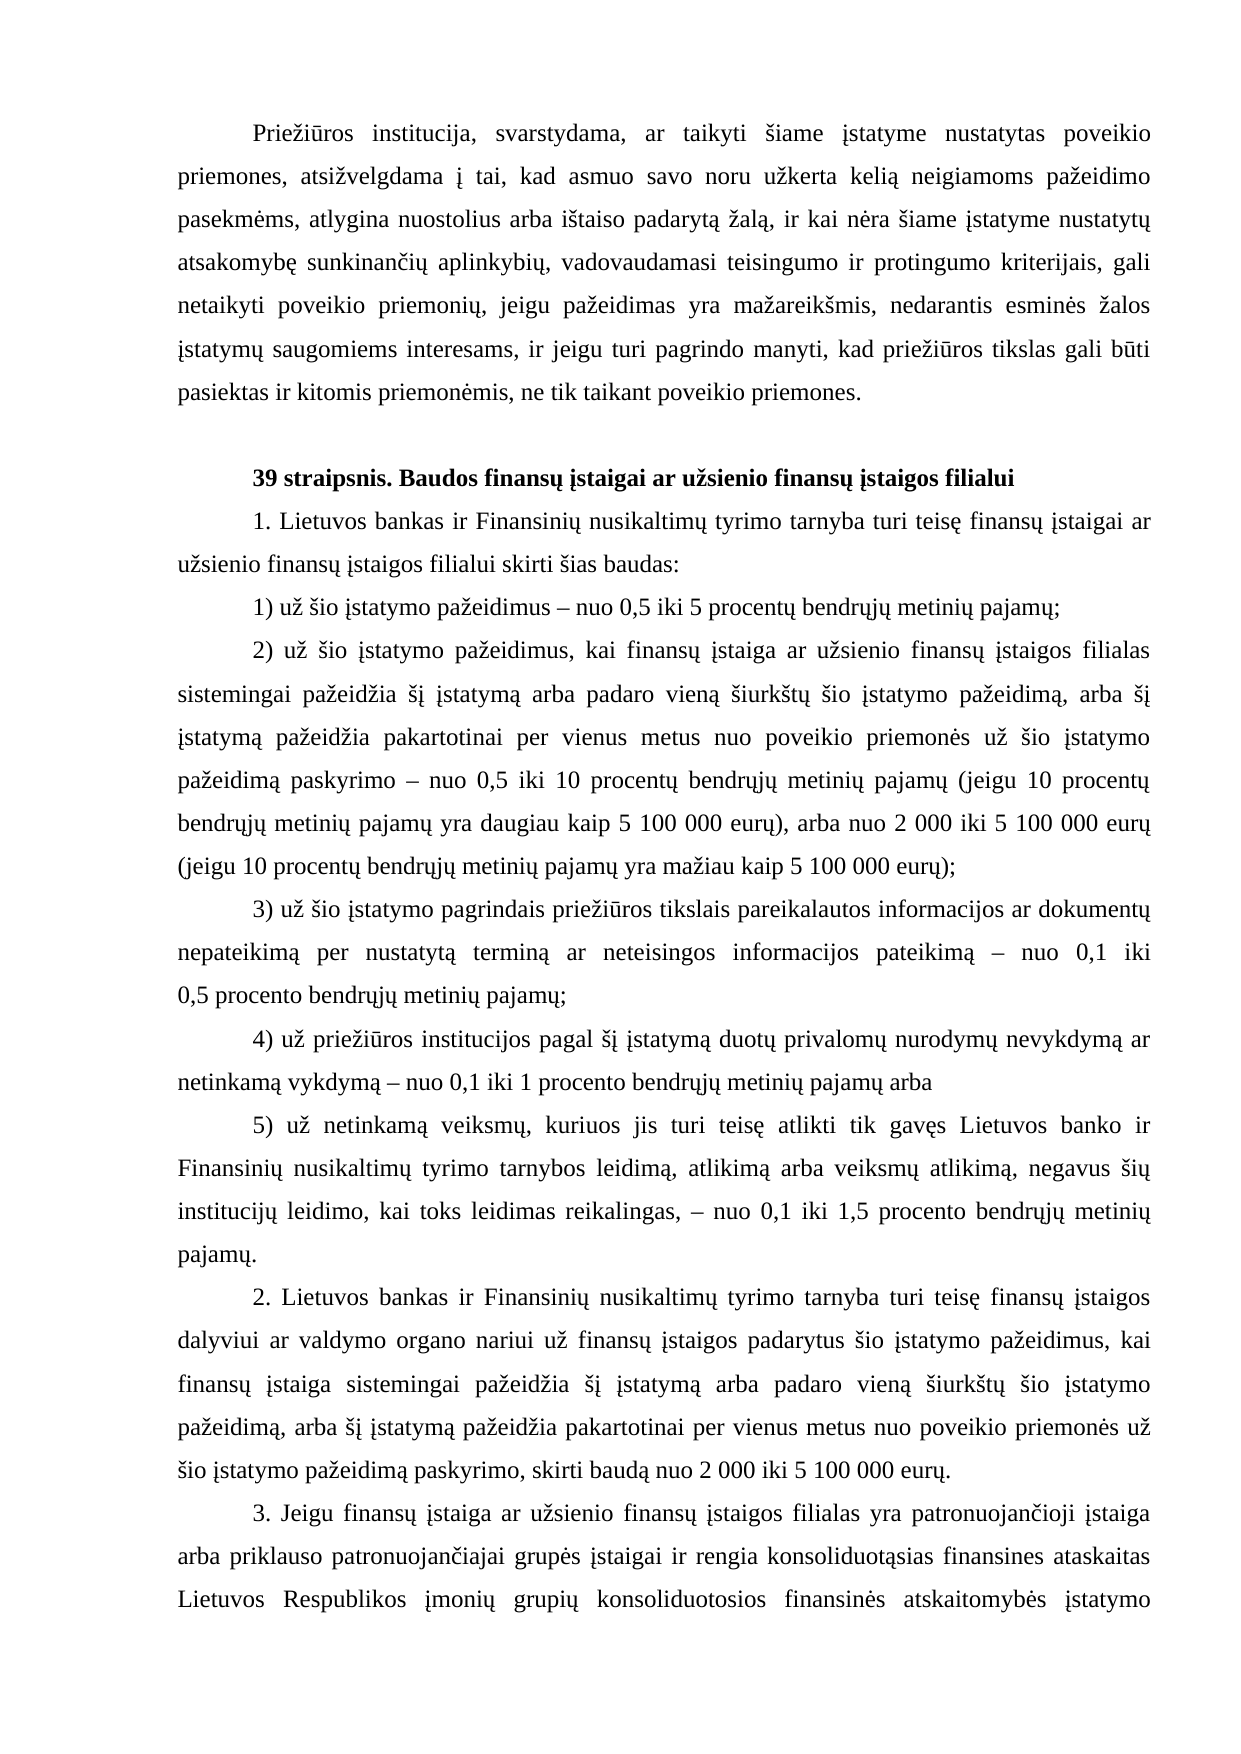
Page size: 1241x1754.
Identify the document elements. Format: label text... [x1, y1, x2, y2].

text 1) už šio įstatymo pažeidimus – nuo 0,5 iki 5 procentų bendrųjų metinių pajamų; [177, 592, 1152, 621]
text 4) už priežiūros institucijos pagal šį įstatymą duotų privalomų nurodymų nevykdymą ar netinkamą vykdymą – nuo 0,1 iki 1 procento bendrųjų metinių pajamų arba [177, 1024, 1152, 1096]
text 3. Jeigu finansų įstaiga ar užsienio finansų įstaigos filialas yra patronuojančioji įstaiga arba priklauso patronuojančiajai grupės įstaigai ir rengia konsoliduotąsias finansines ataskaitas Lietuvos Respublikos įmonių grupių konsoliduotosios finansinės atskaitomybės įstatymo [177, 1498, 1152, 1613]
text 2) už šio įstatymo pažeidimus, kai finansų įstaiga ar užsienio finansų įstaigos filialas sistemingai pažeidžia šį įstatymą arba padaro vieną šiurkštų šio įstatymo pažeidimą, arba šį įstatymą pažeidžia pakartotinai per vienus metus nuo poveikio priemonės už šio įstatymo pažeidimą paskyrimo – nuo 0,5 iki 10 procentų bendrųjų metinių pajamų (jeigu 10 procentų bendrųjų metinių pajamų yra daugiau kaip 5 100 000 eurų), arba nuo 2 000 iki 5 100 000 eurų (jeigu 10 procentų bendrųjų metinių pajamų yra mažiau kaip 5 100 000 eurų); [177, 636, 1152, 880]
text Priežiūros institucija, svarstydama, ar taikyti šiame įstatyme nustatytas poveikio priemones, atsižvelgdama į tai, kad asmuo savo noru užkerta kelią neigiamoms pažeidimo pasekmėms, atlygina nuostolius arba ištaiso padarytą žalą, ir kai nėra šiame įstatyme nustatytų atsakomybę sunkinančių aplinkybių, vadovaudamasi teisingumo ir protingumo kriterijais, gali netaikyti poveikio priemonių, jeigu pažeidimas yra mažareikšmis, nedarantis esminės žalos įstatymų saugomiems interesams, ir jeigu turi pagrindo manyti, kad priežiūros tikslas gali būti pasiektas ir kitomis priemonėmis, ne tik taikant poveikio priemones. [177, 118, 1152, 406]
text 39 straipsnis. Baudos finansų įstaigai ar užsienio finansų įstaigos filialui [177, 463, 1152, 492]
text 5) už netinkamą veiksmų, kuriuos jis turi teisę atlikti tik gavęs Lietuvos banko ir Finansinių nusikaltimų tyrimo tarnybos leidimą, atlikimą arba veiksmų atlikimą, negavus šių institucijų leidimo, kai toks leidimas reikalingas, – nuo 0,1 iki 1,5 procento bendrųjų metinių pajamų. [177, 1110, 1152, 1268]
text 1. Lietuvos bankas ir Finansinių nusikaltimų tyrimo tarnyba turi teisę finansų įstaigai ar užsienio finansų įstaigos filialui skirti šias baudas: [177, 506, 1152, 578]
text 2. Lietuvos bankas ir Finansinių nusikaltimų tyrimo tarnyba turi teisę finansų įstaigos dalyviui ar valdymo organo nariui už finansų įstaigos padarytus šio įstatymo pažeidimus, kai finansų įstaiga sistemingai pažeidžia šį įstatymą arba padaro vieną šiurkštų šio įstatymo pažeidimą, arba šį įstatymą pažeidžia pakartotinai per vienus metus nuo poveikio priemonės už šio įstatymo pažeidimą paskyrimo, skirti baudą nuo 2 000 iki 5 100 000 eurų. [177, 1282, 1152, 1484]
text 3) už šio įstatymo pagrindais priežiūros tikslais pareikalautos informacijos ar dokumentų nepateikimą per nustatytą terminą ar neteisingos informacijos pateikimą – nuo 0,1 iki 0,5 procento bendrųjų metinių pajamų; [177, 894, 1152, 1009]
